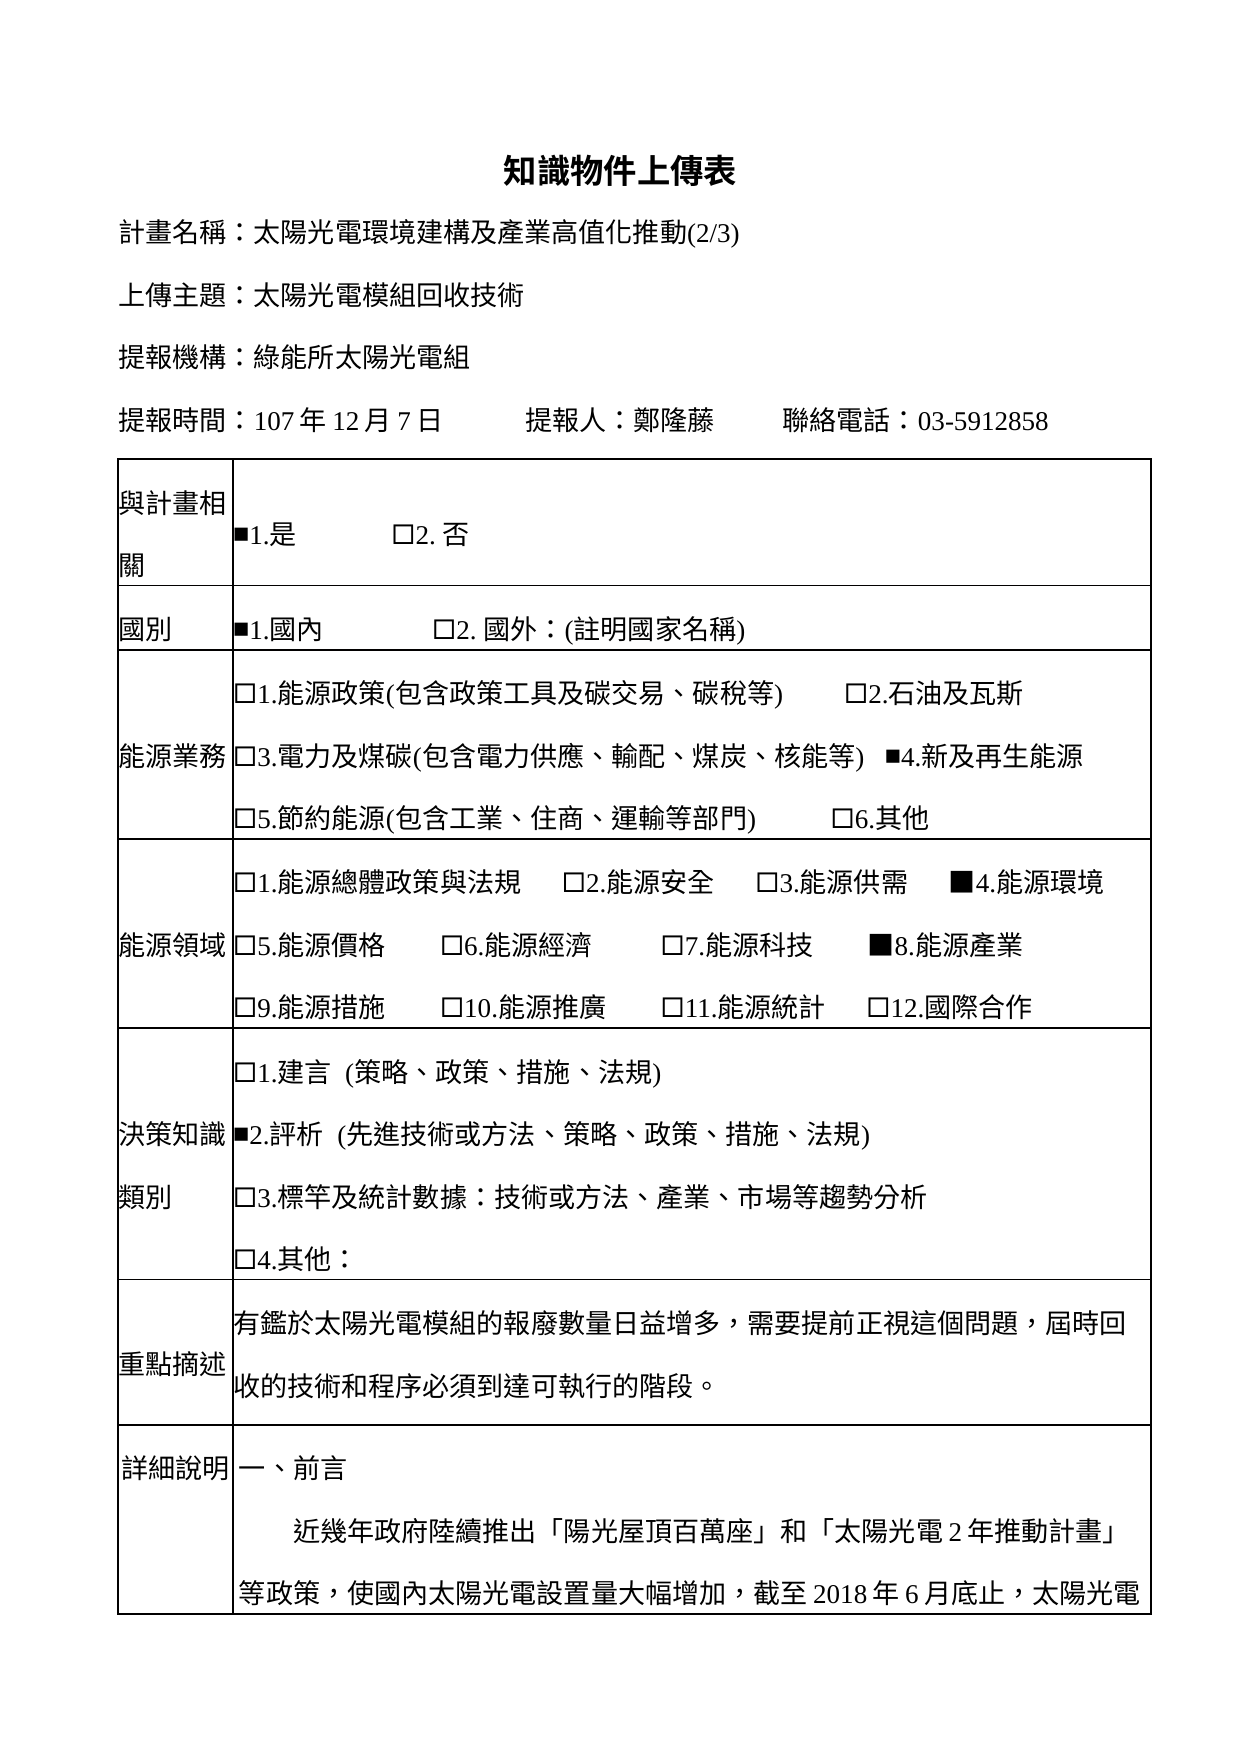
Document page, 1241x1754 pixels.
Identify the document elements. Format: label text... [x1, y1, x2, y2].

table_cell 詳細說明 [119, 1426, 232, 1613]
table_header 與計畫相關 [119, 460, 232, 585]
table_cell 國別 [119, 586, 232, 649]
table_cell 1.能源政策(包含政策工具及碳交易、碳稅等) 2.石油及瓦斯 3.電力及煤碳(包含電力供應、輸配、煤炭、核能等) ■4.新及再生能源 5.節約能源(包含工業、住商、運輸等部門) 6.其他 [234, 651, 1150, 838]
table_cell 有鑑於太陽光電模組的報廢數量日益增多，需要提前正視這個問題，屆時回收的技術和程序必須到達可執行的階段。 [234, 1280, 1150, 1424]
table_cell ■1.國內 2. 國外：(註明國家名稱) [234, 586, 1150, 649]
table_cell 1.建言 (策略、政策、措施、法規) ■2.評析 (先進技術或方法、策略、政策、措施、法規) 3.標竿及統計數據：技術或方法、產業、市場等趨勢分析 4.其他： [234, 1029, 1150, 1278]
text 計畫名稱：太陽光電環境建構及產業高值化推動(2/3) [118, 189, 1122, 252]
text 提報機構：綠能所太陽光電組 [118, 314, 1122, 377]
table_cell 決策知識類別 [119, 1029, 232, 1278]
text 上傳主題：太陽光電模組回收技術 [118, 252, 1122, 314]
table_cell 重點摘述 [119, 1280, 232, 1424]
table_header ■1.是 2. 否 [234, 460, 1150, 585]
text 知識物件上傳表 [118, 127, 1122, 189]
table_cell 1.能源總體政策與法規 2.能源安全 3.能源供需 ■4.能源環境 5.能源價格 6.能源經濟 7.能源科技 ■8.能源產業 9.能源措施 10.能源推廣 11.能源統計 12.國際合作 [234, 840, 1150, 1027]
table_cell 能源業務 [119, 651, 232, 838]
text 提報時間：107年12月7日 提報人：鄭隆藤 聯絡電話：03-5912858 [118, 377, 1122, 439]
table_cell 一、前言 近幾年政府陸續推出「陽光屋頂百萬座」和「太陽光電2年推動計畫」等政策，使國內太陽光電設置量大幅增加，截至2018年6月底止，太陽光電 [234, 1426, 1150, 1613]
table_cell 能源領域 [119, 840, 232, 1027]
